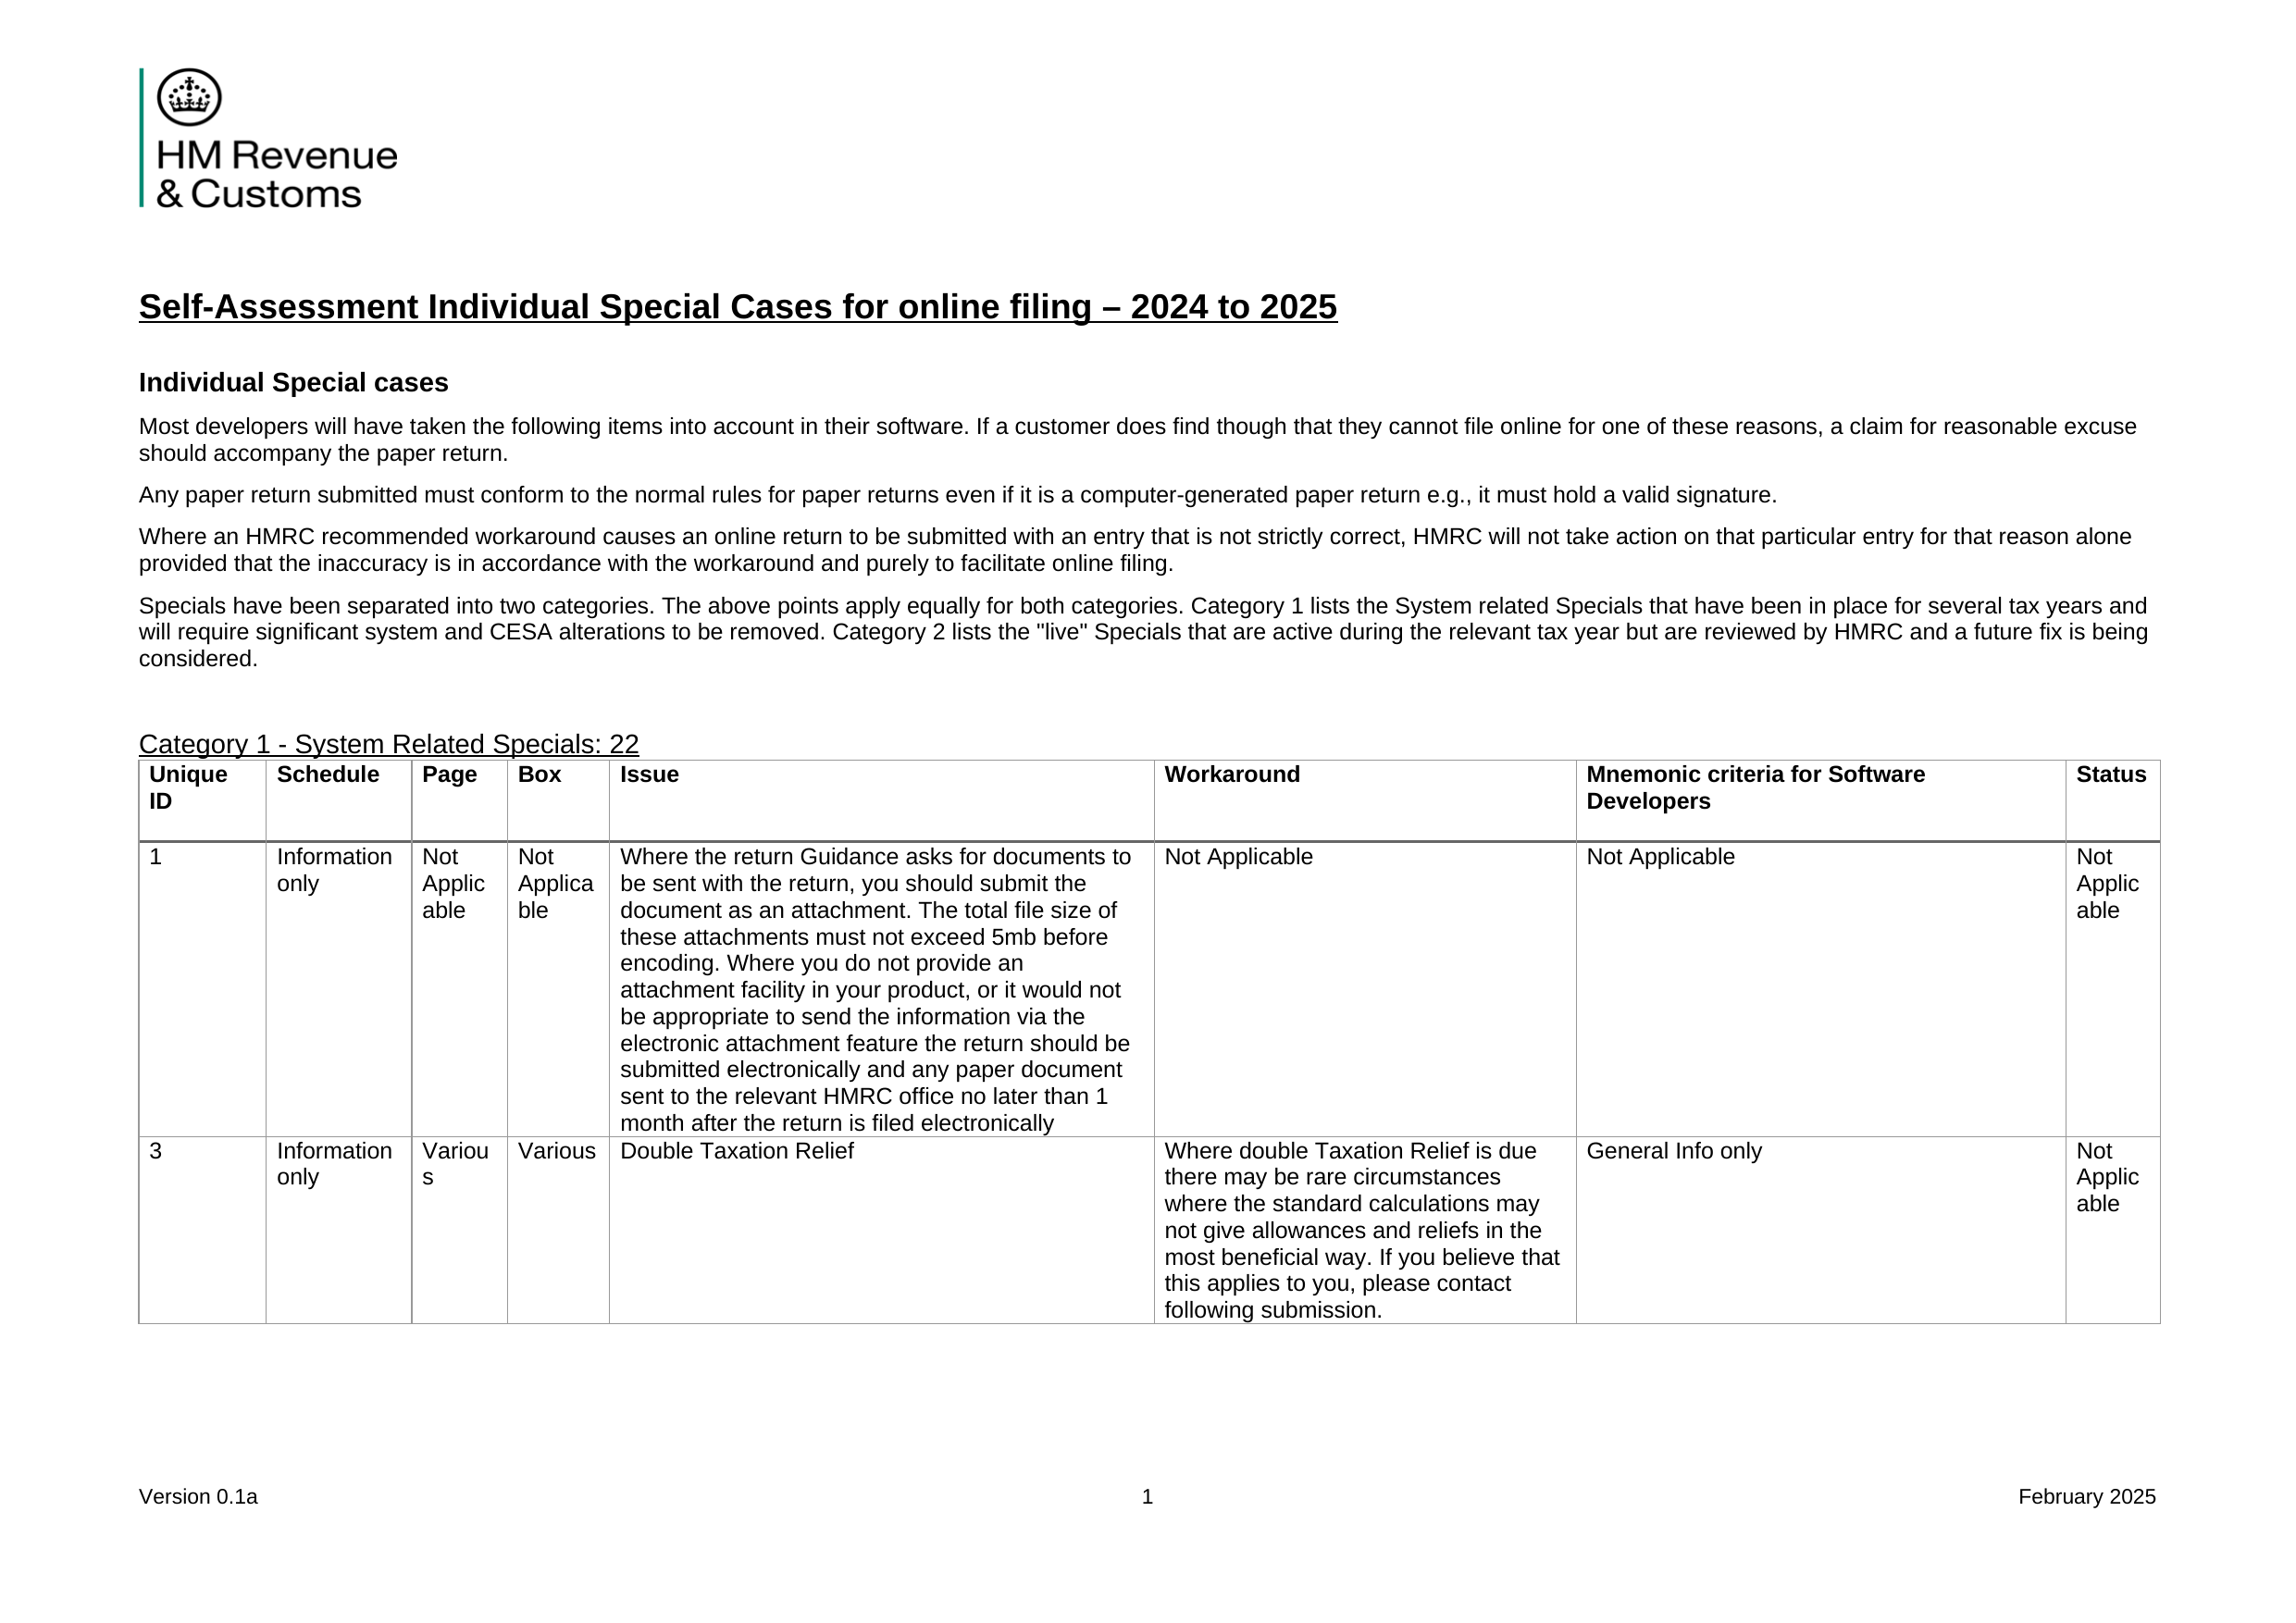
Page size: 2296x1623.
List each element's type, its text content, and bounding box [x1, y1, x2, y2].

table_cell Where the return Guidance asks for documents to be sent with the return, you should submit the document as an attachment. The total file size of these attachments must not exceed 5mb before encoding. Where you do not provide an attachment facility in your product, or it would not be appropriate to send the information via the electronic attachment feature the return should be submitted electronically and any paper document sent to the relevant HMRC office no later than 1 month after the return is filed electronically [610, 843, 1154, 1135]
table_header Unique ID [140, 761, 266, 840]
table_cell 3 [140, 1137, 266, 1323]
table_cell Not Applicable [2066, 843, 2160, 1135]
table_cell Various [508, 1137, 609, 1323]
text Where an HMRC recommended workaround causes an online return to be submitted with an entry that is not strictly correct, HMRC will not take action on that particular entry for that reason alone provided that the inaccuracy is in accordance with the workaround and purely to facilitate online filing. [139, 523, 2156, 576]
subtitle Category 1 - System Related Specials: 22 [139, 728, 2156, 760]
table_cell 1 [140, 843, 266, 1135]
table_header Mnemonic criteria for Software Developers [1577, 761, 2066, 840]
table_cell Not Applicable [1577, 843, 2066, 1135]
table_header Box [508, 761, 609, 840]
table_cell Not Applicable [1155, 843, 1576, 1135]
table_cell Not Applicable [2066, 1137, 2160, 1323]
table_header Schedule [267, 761, 411, 840]
subtitle Self-Assessment Individual Special Cases for online filing – 2024 to 2025 [139, 286, 2156, 327]
table_cell Information only [267, 843, 411, 1135]
table_cell Various [413, 1137, 507, 1323]
subtitle Individual Special cases [139, 366, 2156, 397]
table_header Workaround [1155, 761, 1576, 840]
table_header Issue [610, 761, 1154, 840]
text Specials have been separated into two categories. The above points apply equally for both categories. Category 1 lists the System related Specials that have been in place for several tax years and will require significant system and CESA alterations to be removed. Category 2 lists the "live" Specials that are active during the relevant tax year but are reviewed by HMRC and a future fix is being considered. [139, 591, 2156, 672]
table_cell General Info only [1577, 1137, 2066, 1323]
text Most developers will have taken the following items into account in their software. If a customer does find though that they cannot file online for one of these reasons, a claim for reasonable excuse should accompany the paper return. [139, 413, 2156, 465]
text Any paper return submitted must conform to the normal rules for paper returns even if it is a computer-generated paper return e.g., it must hold a valid signature. [139, 481, 2156, 508]
table_cell Not Applicable [413, 843, 507, 1135]
table_cell Where double Taxation Relief is due there may be rare circumstances where the standard calculations may not give allowances and reliefs in the most beneficial way. If you believe that this applies to you, please contact following submission. [1155, 1137, 1576, 1323]
table_header Page [413, 761, 507, 840]
table_cell Not Applicable [508, 843, 609, 1135]
table_cell Double Taxation Relief [610, 1137, 1154, 1323]
table_header Status [2066, 761, 2160, 840]
table_cell Information only [267, 1137, 411, 1323]
